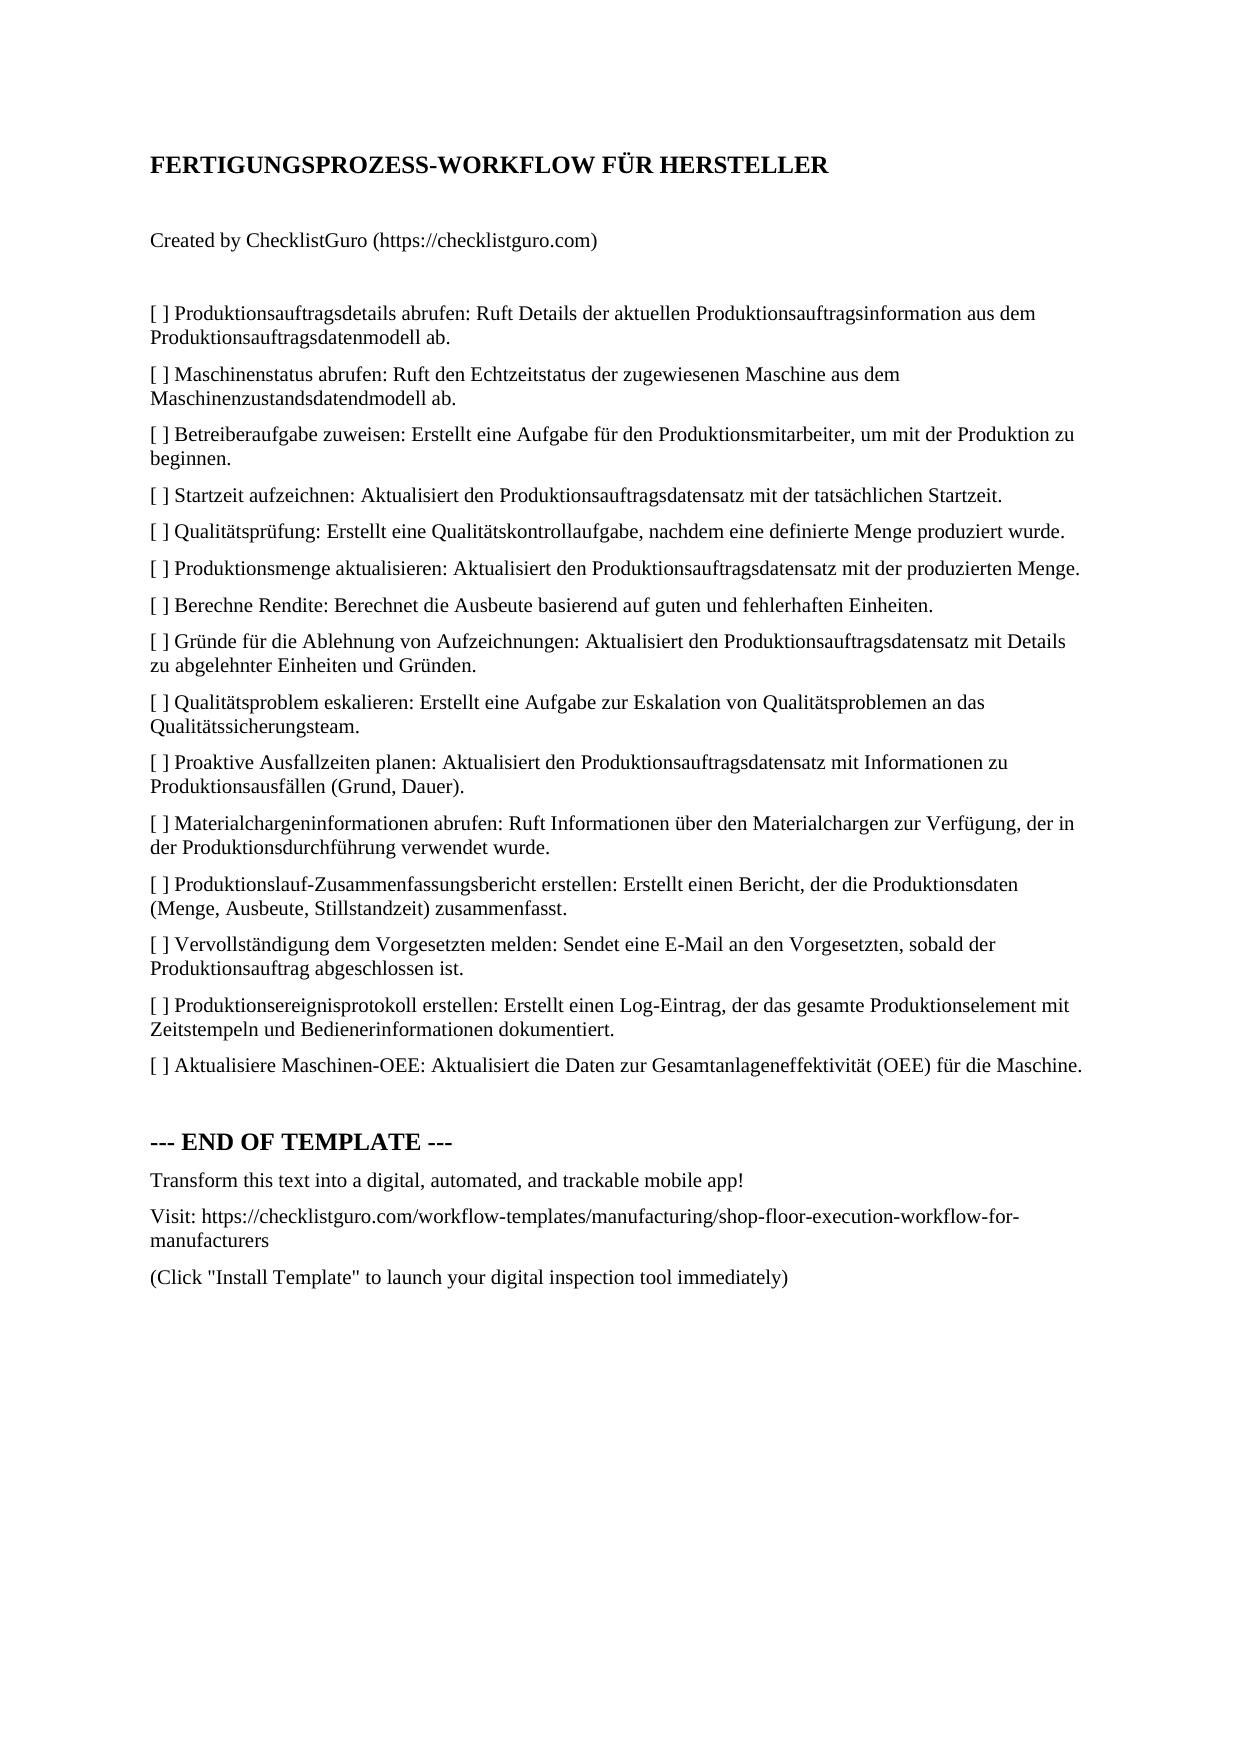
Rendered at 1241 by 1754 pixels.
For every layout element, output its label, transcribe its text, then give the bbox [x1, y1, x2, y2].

text Created by ChecklistGuro (https://checklistguro.com) [150, 228, 1090, 252]
text Transform this text into a digital, automated, and trackable mobile app! [150, 1168, 1090, 1192]
text [ ] Gründe für die Ablehnung von Aufzeichnungen: Aktualisiert den Produktionsauftragsdatensatz mit Details zu abgelehnter Einheiten und Gründen. [150, 629, 1090, 677]
text [ ] Berechne Rendite: Berechnet die Ausbeute basierend auf guten und fehlerhaften Einheiten. [150, 592, 1090, 617]
text FERTIGUNGSPROZESS-WORKFLOW FÜR HERSTELLER [150, 150, 1090, 179]
text [ ] Vervollständigung dem Vorgesetzten melden: Sendet eine E-Mail an den Vorgesetzten, sobald der Produktionsauftrag abgeschlossen ist. [150, 932, 1090, 980]
text [ ] Produktionslauf-Zusammenfassungsbericht erstellen: Erstellt einen Bericht, der die Produktionsdaten (Menge, Ausbeute, Stillstandzeit) zusammenfasst. [150, 872, 1090, 920]
text [ ] Produktionsereignisprotokoll erstellen: Erstellt einen Log-Eintrag, der das gesamte Produktionselement mit Zeitstempeln und Bedienerinformationen dokumentiert. [150, 993, 1090, 1041]
text [ ] Materialchargeninformationen abrufen: Ruft Informationen über den Materialchargen zur Verfügung, der in der Produktionsdurchführung verwendet wurde. [150, 811, 1090, 859]
text [ ] Startzeit aufzeichnen: Aktualisiert den Produktionsauftragsdatensatz mit der tatsächlichen Startzeit. [150, 483, 1090, 507]
text [ ] Qualitätsproblem eskalieren: Erstellt eine Aufgabe zur Eskalation von Qualitätsproblemen an das Qualitätssicherungsteam. [150, 690, 1090, 738]
text Visit: https://checklistguro.com/workflow-templates/manufacturing/shop-floor-execution-workflow-for-manufacturers [150, 1204, 1090, 1252]
text (Click "Install Template" to launch your digital inspection tool immediately) [150, 1265, 1090, 1289]
text [ ] Proaktive Ausfallzeiten planen: Aktualisiert den Produktionsauftragsdatensatz mit Informationen zu Produktionsausfällen (Grund, Dauer). [150, 750, 1090, 798]
text --- END OF TEMPLATE --- [150, 1127, 1090, 1155]
text [ ] Maschinenstatus abrufen: Ruft den Echtzeitstatus der zugewiesenen Maschine aus dem Maschinenzustandsdatendmodell ab. [150, 362, 1090, 410]
text [ ] Qualitätsprüfung: Erstellt eine Qualitätskontrollaufgabe, nachdem eine definierte Menge produziert wurde. [150, 519, 1090, 543]
text [ ] Aktualisiere Maschinen-OEE: Aktualisiert die Daten zur Gesamtanlageneffektivität (OEE) für die Maschine. [150, 1053, 1090, 1077]
text [ ] Produktionsauftragsdetails abrufen: Ruft Details der aktuellen Produktionsauftragsinformation aus dem Produktionsauftragsdatenmodell ab. [150, 301, 1090, 349]
text [ ] Produktionsmenge aktualisieren: Aktualisiert den Produktionsauftragsdatensatz mit der produzierten Menge. [150, 556, 1090, 580]
text [ ] Betreiberaufgabe zuweisen: Erstellt eine Aufgabe für den Produktionsmitarbeiter, um mit der Produktion zu beginnen. [150, 422, 1090, 470]
